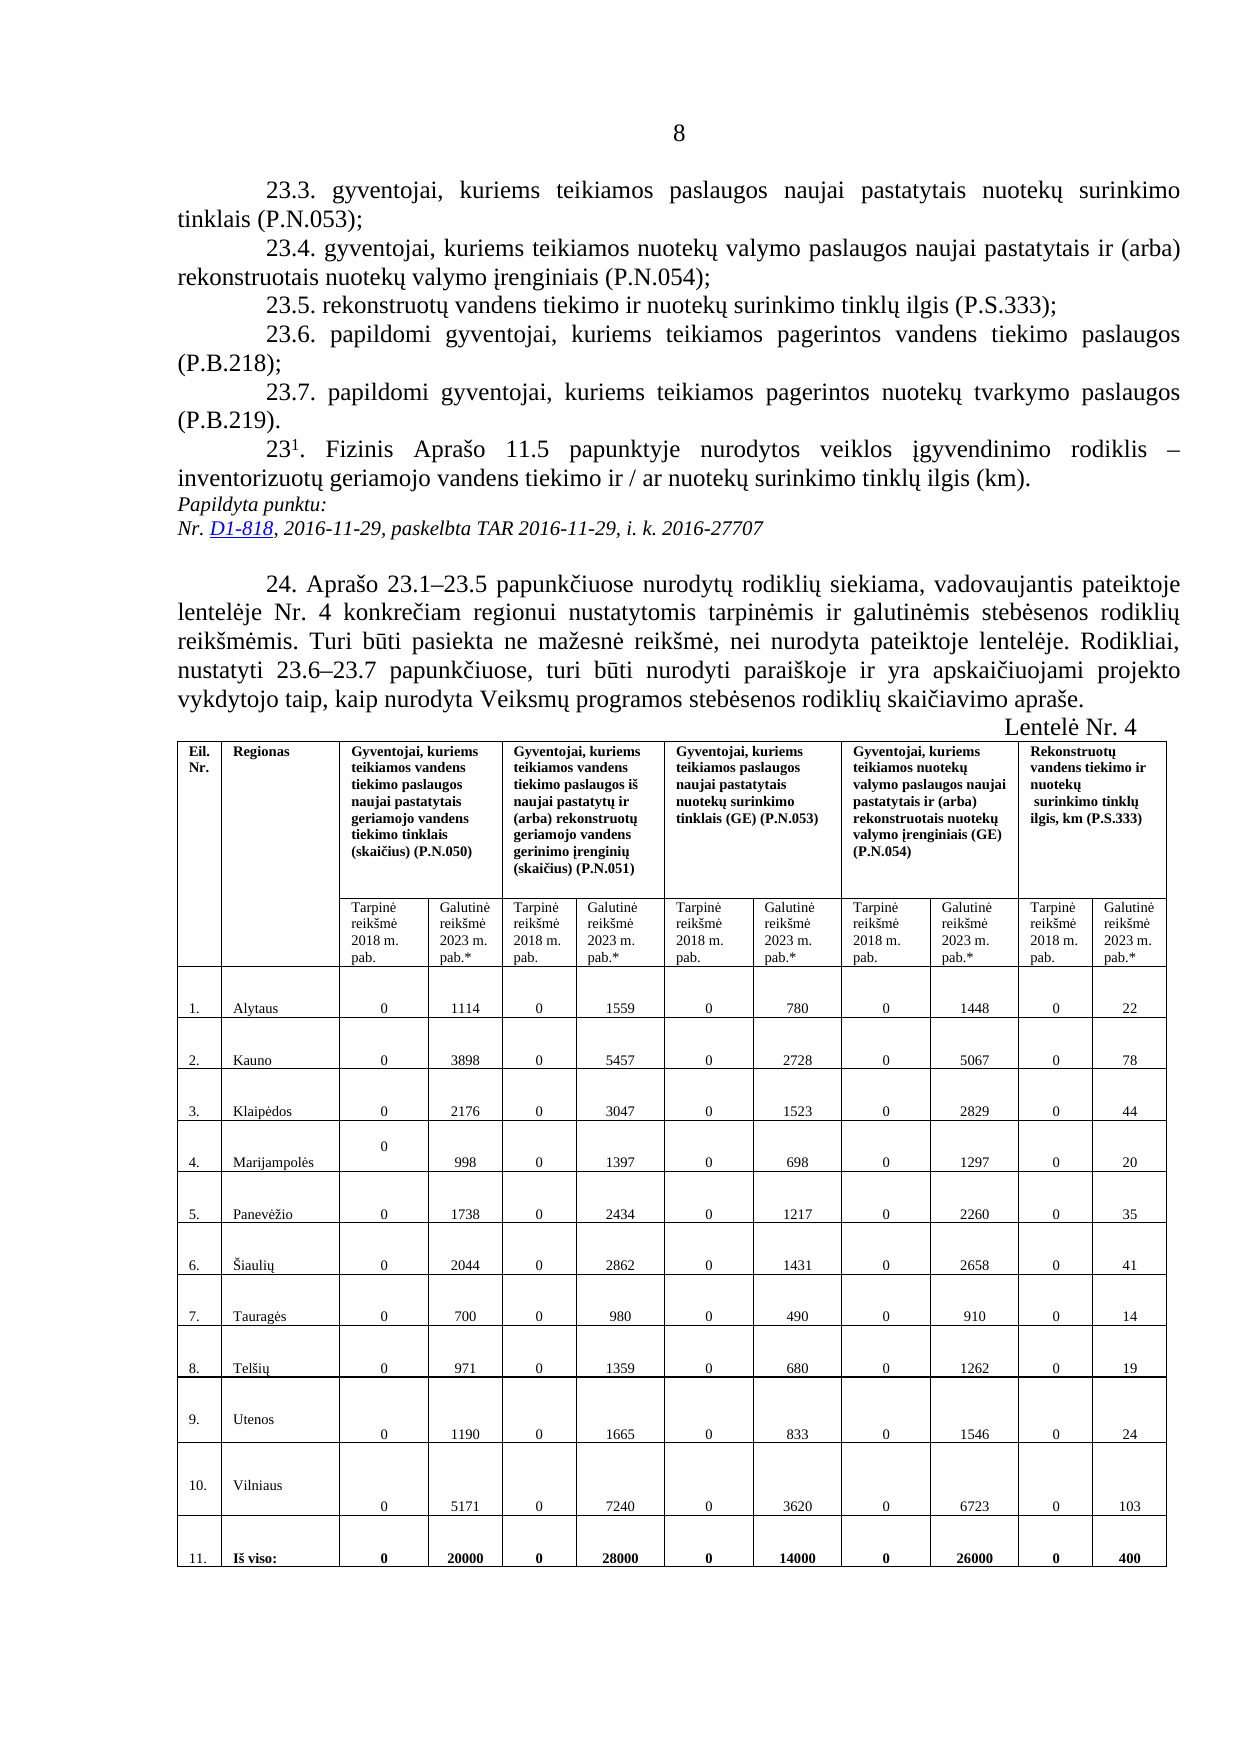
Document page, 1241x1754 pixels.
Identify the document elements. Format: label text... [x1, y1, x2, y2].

table_cell Panevėžio [222, 1172, 339, 1222]
table_cell 400 [1093, 1516, 1166, 1566]
table_cell Tarpinė reikšmė 2018 m. pab. [503, 899, 576, 966]
table_cell 2658 [931, 1223, 1018, 1274]
table_cell 2829 [931, 1069, 1018, 1119]
table_header Regionas [222, 742, 339, 966]
text 23.3. gyventojai, kuriems teikiamos paslaugos naujai pastatytais nuotekų surinkimo tinklais (P.N.053); [177, 176, 1181, 233]
table_cell 0 [665, 1275, 753, 1325]
table_cell Tarpinė reikšmė 2018 m. pab. [665, 899, 753, 966]
table_cell 0 [340, 1121, 428, 1171]
table_cell Klaipėdos [222, 1069, 339, 1119]
table_cell 0 [665, 967, 753, 1017]
table_cell 2176 [429, 1069, 502, 1119]
table_cell 2434 [577, 1172, 664, 1222]
table_cell 0 [842, 1516, 930, 1566]
table_cell 0 [842, 967, 930, 1017]
table_cell 1738 [429, 1172, 502, 1222]
table_cell 0 [842, 1018, 930, 1068]
text Nr. D1-818, 2016-11-29, paskelbta TAR 2016-11-29, i. k. 2016-27707 [177, 516, 1181, 540]
table_cell 6. [178, 1223, 221, 1274]
table_cell 0 [503, 1121, 576, 1171]
table_cell 1. [178, 967, 221, 1017]
table_cell Tarpinė reikšmė 2018 m. pab. [1019, 899, 1092, 966]
table_cell 0 [665, 1223, 753, 1274]
table_cell 24 [1093, 1378, 1166, 1442]
table_cell 0 [340, 1172, 428, 1222]
text 231. Fizinis Aprašo 11.5 papunktyje nurodytos veiklos įgyvendinimo rodiklis – inventorizuotų geriamojo vandens tiekimo ir / ar nuotekų surinkimo tinklų ilgis (km). [177, 434, 1181, 492]
table_cell 1297 [931, 1121, 1018, 1171]
table_cell 0 [842, 1172, 930, 1222]
table_cell 0 [665, 1516, 753, 1566]
table_cell 0 [503, 1378, 576, 1442]
table_cell 0 [842, 1378, 930, 1442]
table_cell 0 [665, 1172, 753, 1222]
table_cell 0 [340, 1018, 428, 1068]
table_cell 0 [842, 1069, 930, 1119]
table_cell 0 [503, 1069, 576, 1119]
table_cell 0 [665, 1378, 753, 1442]
table_cell 971 [429, 1326, 502, 1376]
table_cell 0 [1019, 1378, 1092, 1442]
table_cell 0 [842, 1326, 930, 1376]
table_cell 1448 [931, 967, 1018, 1017]
table_cell 1190 [429, 1378, 502, 1442]
table_cell 0 [665, 1069, 753, 1119]
table_cell 28000 [577, 1516, 664, 1566]
table_cell 2044 [429, 1223, 502, 1274]
table_cell Alytaus [222, 967, 339, 1017]
table_cell Šiaulių [222, 1223, 339, 1274]
table_cell Galutinė reikšmė 2023 m. pab.* [429, 899, 502, 966]
table_cell 0 [340, 967, 428, 1017]
table_cell 3047 [577, 1069, 664, 1119]
table_cell 833 [754, 1378, 841, 1442]
table_cell 78 [1093, 1018, 1166, 1068]
table_cell 0 [665, 1443, 753, 1515]
table_cell 3620 [754, 1443, 841, 1515]
table_cell 7. [178, 1275, 221, 1325]
table_cell 0 [503, 1018, 576, 1068]
table_cell 1523 [754, 1069, 841, 1119]
table_cell 26000 [931, 1516, 1018, 1566]
table_cell 0 [340, 1516, 428, 1566]
table_cell 0 [1019, 1172, 1092, 1222]
table_cell 20 [1093, 1121, 1166, 1171]
table_cell Utenos [222, 1378, 339, 1442]
text Lentelė Nr. 4 [177, 712, 1181, 741]
table_header Gyventojai, kuriems teikiamos paslaugos naujai pastatytais nuotekų surinkimo tinklais (GE) (P.N.053) [665, 742, 841, 897]
table_cell 698 [754, 1121, 841, 1171]
table_cell 0 [340, 1326, 428, 1376]
table_cell 22 [1093, 967, 1166, 1017]
table_cell 8. [178, 1326, 221, 1376]
table_cell 0 [1019, 1443, 1092, 1515]
table_cell 0 [503, 1223, 576, 1274]
table_cell 103 [1093, 1443, 1166, 1515]
table_cell 9. [178, 1378, 221, 1442]
table_cell 0 [842, 1223, 930, 1274]
table_cell 0 [503, 1172, 576, 1222]
table_cell 0 [665, 1121, 753, 1171]
table_cell Tauragės [222, 1275, 339, 1325]
table_cell 7240 [577, 1443, 664, 1515]
table_cell 19 [1093, 1326, 1166, 1376]
table_cell 1559 [577, 967, 664, 1017]
table_cell 0 [503, 1275, 576, 1325]
table_cell Marijampolės [222, 1121, 339, 1171]
table_cell 0 [1019, 1018, 1092, 1068]
table_cell 0 [842, 1443, 930, 1515]
table_cell 10. [178, 1443, 221, 1515]
table_cell Galutinė reikšmė 2023 m. pab.* [1093, 899, 1166, 966]
table_cell Telšių [222, 1326, 339, 1376]
table_cell 1114 [429, 967, 502, 1017]
table_cell 0 [340, 1069, 428, 1119]
table_cell 490 [754, 1275, 841, 1325]
table_cell 0 [1019, 1516, 1092, 1566]
table_cell 0 [1019, 1069, 1092, 1119]
table_cell 0 [503, 1326, 576, 1376]
text 23.4. gyventojai, kuriems teikiamos nuotekų valymo paslaugos naujai pastatytais ir (arba) rekonstruotais nuotekų valymo įrenginiais (P.N.054); [177, 233, 1181, 291]
text 23.5. rekonstruotų vandens tiekimo ir nuotekų surinkimo tinklų ilgis (P.S.333); [177, 291, 1181, 319]
text Papildyta punktu: [177, 492, 1181, 516]
table_cell 2. [178, 1018, 221, 1068]
table_cell 0 [1019, 967, 1092, 1017]
table_cell Tarpinė reikšmė 2018 m. pab. [340, 899, 428, 966]
table_cell 1431 [754, 1223, 841, 1274]
table_cell 0 [1019, 1121, 1092, 1171]
table_cell 11. [178, 1516, 221, 1566]
table_cell 700 [429, 1275, 502, 1325]
table_cell Galutinė reikšmė 2023 m. pab.* [754, 899, 841, 966]
table_cell 0 [665, 1018, 753, 1068]
table_cell Iš viso: [222, 1516, 339, 1566]
table_cell 4. [178, 1121, 221, 1171]
table_cell 0 [503, 1443, 576, 1515]
table_header Gyventojai, kuriems teikiamos nuotekų valymo paslaugos naujai pastatytais ir (arba) rekonstruotais nuotekų valymo įrenginiais (GE)(P.N.054) [842, 742, 1018, 897]
table_cell 2862 [577, 1223, 664, 1274]
table_cell Galutinė reikšmė 2023 m. pab.* [931, 899, 1018, 966]
table_cell 0 [665, 1326, 753, 1376]
table_cell 41 [1093, 1223, 1166, 1274]
table_cell 780 [754, 967, 841, 1017]
table_cell 0 [340, 1275, 428, 1325]
table_cell 0 [503, 1516, 576, 1566]
table_cell Vilniaus [222, 1443, 339, 1515]
table_cell 1397 [577, 1121, 664, 1171]
table_header Eil. Nr. [178, 742, 221, 966]
table_cell 1262 [931, 1326, 1018, 1376]
table_cell 680 [754, 1326, 841, 1376]
table_cell 910 [931, 1275, 1018, 1325]
table_cell 980 [577, 1275, 664, 1325]
table_cell 6723 [931, 1443, 1018, 1515]
table_cell 998 [429, 1121, 502, 1171]
table_cell 0 [1019, 1275, 1092, 1325]
table_cell 5067 [931, 1018, 1018, 1068]
table_cell 0 [1019, 1223, 1092, 1274]
table_cell Galutinė reikšmė 2023 m. pab.* [577, 899, 664, 966]
table_cell 0 [340, 1223, 428, 1274]
table_cell 0 [340, 1443, 428, 1515]
table_cell 1217 [754, 1172, 841, 1222]
table_cell 14000 [754, 1516, 841, 1566]
table_cell 5. [178, 1172, 221, 1222]
table_cell Tarpinė reikšmė 2018 m. pab. [842, 899, 930, 966]
table_cell 1359 [577, 1326, 664, 1376]
table_cell 0 [503, 967, 576, 1017]
table_cell 1665 [577, 1378, 664, 1442]
table_cell 0 [842, 1121, 930, 1171]
table_cell 2728 [754, 1018, 841, 1068]
table_cell 20000 [429, 1516, 502, 1566]
table_cell Kauno [222, 1018, 339, 1068]
table_cell 0 [340, 1378, 428, 1442]
table_cell 2260 [931, 1172, 1018, 1222]
table_cell 35 [1093, 1172, 1166, 1222]
table_cell 44 [1093, 1069, 1166, 1119]
table_cell 3. [178, 1069, 221, 1119]
text 23.7. papildomi gyventojai, kuriems teikiamos pagerintos nuotekų tvarkymo paslaugos (P.B.219). [177, 377, 1181, 434]
table_header Gyventojai, kuriems teikiamos vandens tiekimo paslaugos iš naujai pastatytų ir (arba) rekonstruotų geriamojo vandens gerinimo įrenginių (skaičius) (P.N.051) [503, 742, 664, 897]
table_cell 0 [1019, 1326, 1092, 1376]
table_cell 0 [842, 1275, 930, 1325]
text 24. Aprašo 23.1–23.5 papunkčiuose nurodytų rodiklių siekiama, vadovaujantis pateiktoje lentelėje Nr. 4 konkrečiam regionui nustatytomis tarpinėmis ir galutinėmis stebėsenos rodiklių reikšmėmis. Turi būti pasiekta ne mažesnė reikšmė, nei nurodyta pateiktoje lentelėje. Rodikliai, nustatyti 23.6–23.7 papunkčiuose, turi būti nurodyti paraiškoje ir yra apskaičiuojami projekto vykdytojo taip, kaip nurodyta Veiksmų programos stebėsenos rodiklių skaičiavimo apraše. [177, 569, 1181, 712]
table_cell 5457 [577, 1018, 664, 1068]
table_cell 3898 [429, 1018, 502, 1068]
table_header Gyventojai, kuriems teikiamos vandens tiekimo paslaugos naujai pastatytais geriamojo vandens tiekimo tinklais (skaičius) (P.N.050) [340, 742, 502, 897]
text 23.6. papildomi gyventojai, kuriems teikiamos pagerintos vandens tiekimo paslaugos (P.B.218); [177, 319, 1181, 377]
table_cell 1546 [931, 1378, 1018, 1442]
table_cell 14 [1093, 1275, 1166, 1325]
table_cell 5171 [429, 1443, 502, 1515]
table_header Rekonstruotų vandens tiekimo ir nuotekų surinkimo tinklų ilgis, km (P.S.333) [1019, 742, 1166, 897]
